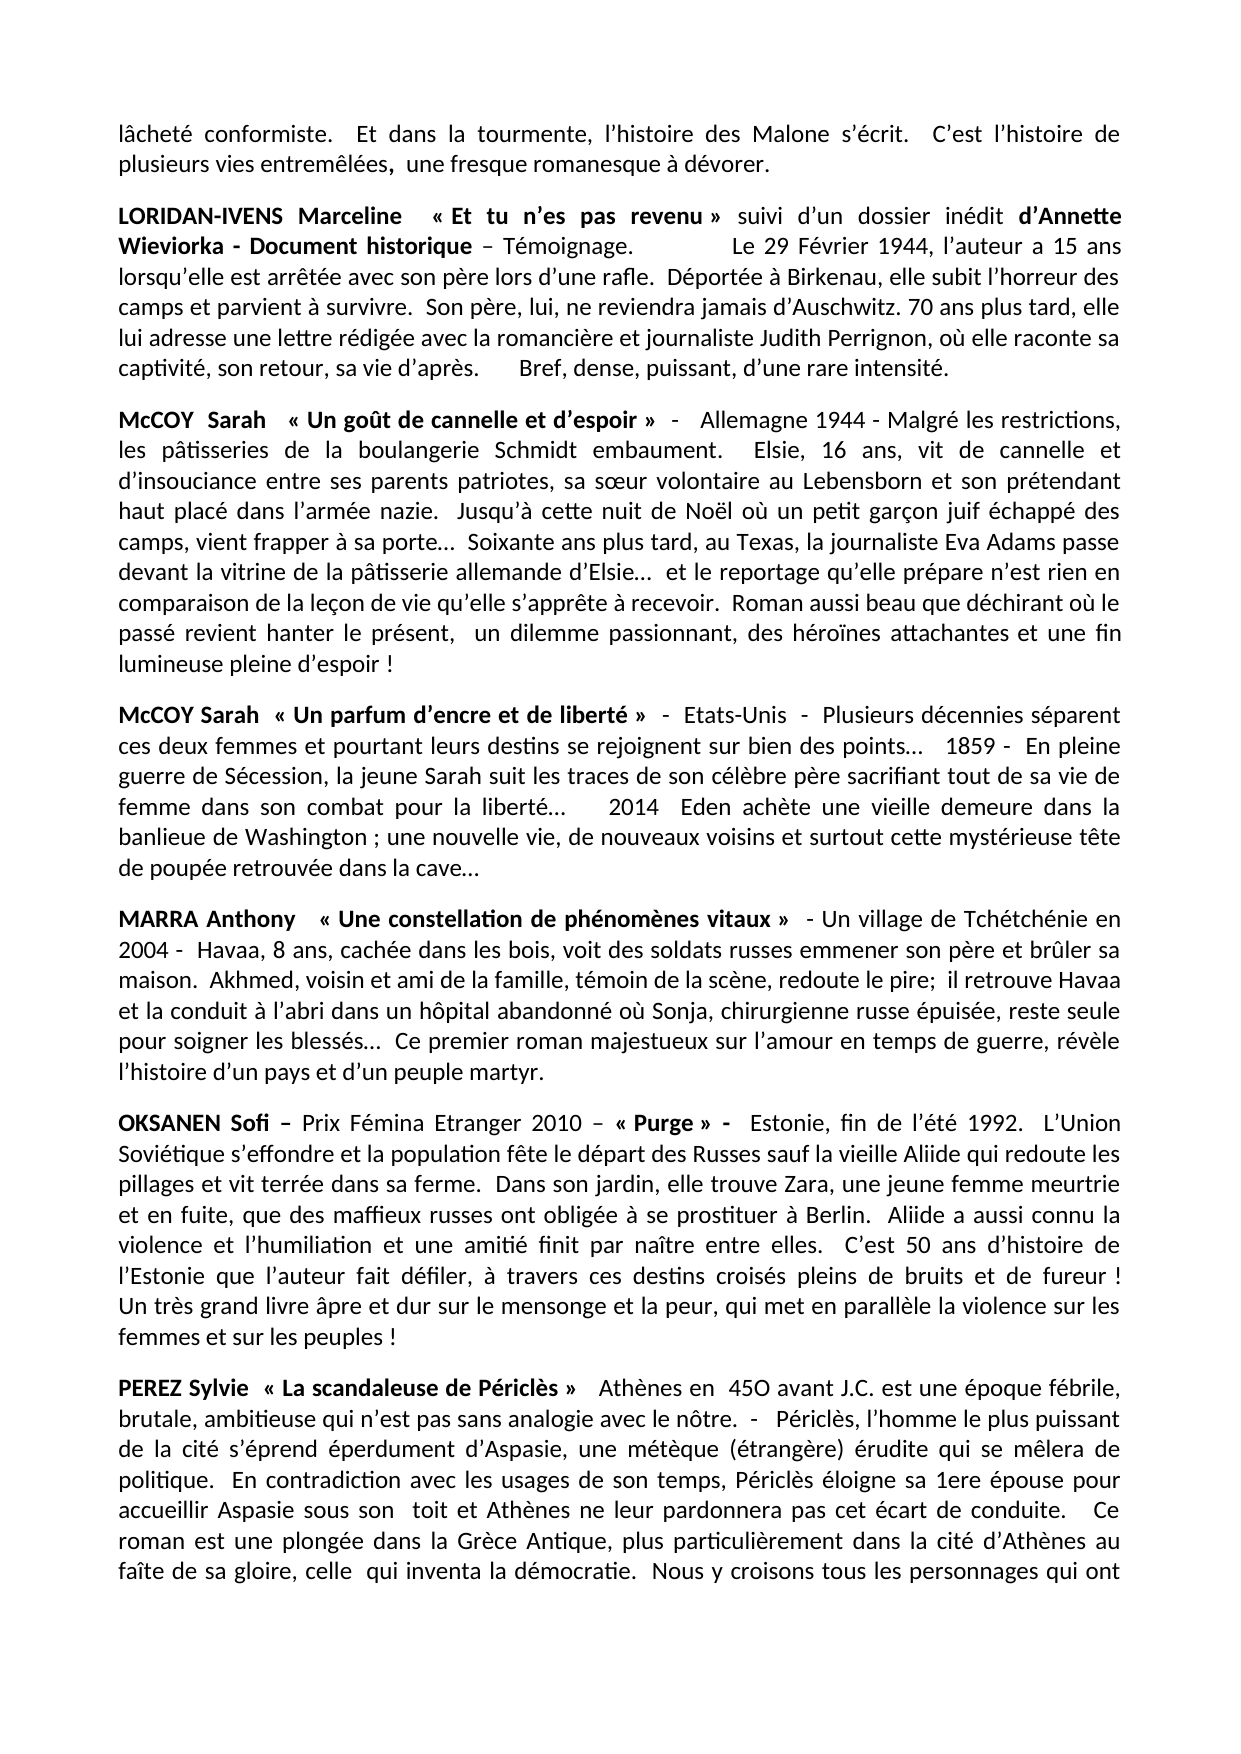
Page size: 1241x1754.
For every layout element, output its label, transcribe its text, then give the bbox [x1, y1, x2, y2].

text OKSANEN Sofi – Prix Fémina Etranger 2010 – « Purge » - Estonie, fin de l’été 1992. L’Union Soviétique s’effondre et la population fête le départ des Russes sauf la vieille Aliide qui redoute les pillages et vit terrée dans sa ferme. Dans son jardin, elle trouve Zara, une jeune femme meurtrie et en fuite, que des maffieux russes ont obligée à se prostituer à Berlin. Aliide a aussi connu la violence et l’humiliation et une amitié finit par naître entre elles. C’est 50 ans d’histoire de l’Estonie que l’auteur fait défiler, à travers ces destins croisés pleins de bruits et de fureur ! Un très grand livre âpre et dur sur le mensonge et la peur, qui met en parallèle la violence sur les femmes et sur les peuples ! [118, 1107, 1122, 1352]
text McCOY Sarah « Un goût de cannelle et d’espoir » - Allemagne 1944 - Malgré les restrictions, les pâtisseries de la boulangerie Schmidt embaument. Elsie, 16 ans, vit de cannelle et d’insouciance entre ses parents patriotes, sa sœur volontaire au Lebensborn et son prétendant haut placé dans l’armée nazie. Jusqu’à cette nuit de Noël où un petit garçon juif échappé des camps, vient frapper à sa porte… Soixante ans plus tard, au Texas, la journaliste Eva Adams passe devant la vitrine de la pâtisserie allemande d’Elsie… et le reportage qu’elle prépare n’est rien en comparaison de la leçon de vie qu’elle s’apprête à recevoir. Roman aussi beau que déchirant où le passé revient hanter le présent, un dilemme passionnant, des héroïnes attachantes et une fin lumineuse pleine d’espoir ! [118, 404, 1122, 679]
text PEREZ Sylvie « La scandaleuse de Périclès » Athènes en 45O avant J.C. est une époque fébrile, brutale, ambitieuse qui n’est pas sans analogie avec le nôtre. - Périclès, l’homme le plus puissant de la cité s’éprend éperdument d’Aspasie, une métèque (étrangère) érudite qui se mêlera de politique. En contradiction avec les usages de son temps, Périclès éloigne sa 1ere épouse pour accueillir Aspasie sous son toit et Athènes ne leur pardonnera pas cet écart de conduite. Ce roman est une plongée dans la Grèce Antique, plus particulièrement dans la cité d’Athènes au faîte de sa gloire, celle qui inventa la démocratie. Nous y croisons tous les personnages qui ont [118, 1372, 1122, 1586]
text lâcheté conformiste. Et dans la tourmente, l’histoire des Malone s’écrit. C’est l’histoire de plusieurs vies entremêlées, une fresque romanesque à dévorer. [118, 118, 1122, 179]
text MARRA Anthony « Une constellation de phénomènes vitaux » - Un village de Tchétchénie en 2004 - Havaa, 8 ans, cachée dans les bois, voit des soldats russes emmener son père et brûler sa maison. Akhmed, voisin et ami de la famille, témoin de la scène, redoute le pire; il retrouve Havaa et la conduit à l’abri dans un hôpital abandonné où Sonja, chirurgienne russe épuisée, reste seule pour soigner les blessés… Ce premier roman majestueux sur l’amour en temps de guerre, révèle l’histoire d’un pays et d’un peuple martyr. [118, 903, 1122, 1087]
text McCOY Sarah « Un parfum d’encre et de liberté » - Etats-Unis - Plusieurs décennies séparent ces deux femmes et pourtant leurs destins se rejoignent sur bien des points… 1859 - En pleine guerre de Sécession, la jeune Sarah suit les traces de son célèbre père sacrifiant tout de sa vie de femme dans son combat pour la liberté… 2014 Eden achète une vieille demeure dans la banlieue de Washington ; une nouvelle vie, de nouveaux voisins et surtout cette mystérieuse tête de poupée retrouvée dans la cave… [118, 699, 1122, 883]
text LORIDAN-IVENS Marceline « Et tu n’es pas revenu » suivi d’un dossier inédit d’Annette Wieviorka - Document historique – Témoignage. Le 29 Février 1944, l’auteur a 15 ans lorsqu’elle est arrêtée avec son père lors d’une rafle. Déportée à Birkenau, elle subit l’horreur des camps et parvient à survivre. Son père, lui, ne reviendra jamais d’Auschwitz. 70 ans plus tard, elle lui adresse une lettre rédigée avec la romancière et journaliste Judith Perrignon, où elle raconte sa captivité, son retour, sa vie d’après. Bref, dense, puissant, d’une rare intensité. [118, 200, 1122, 383]
